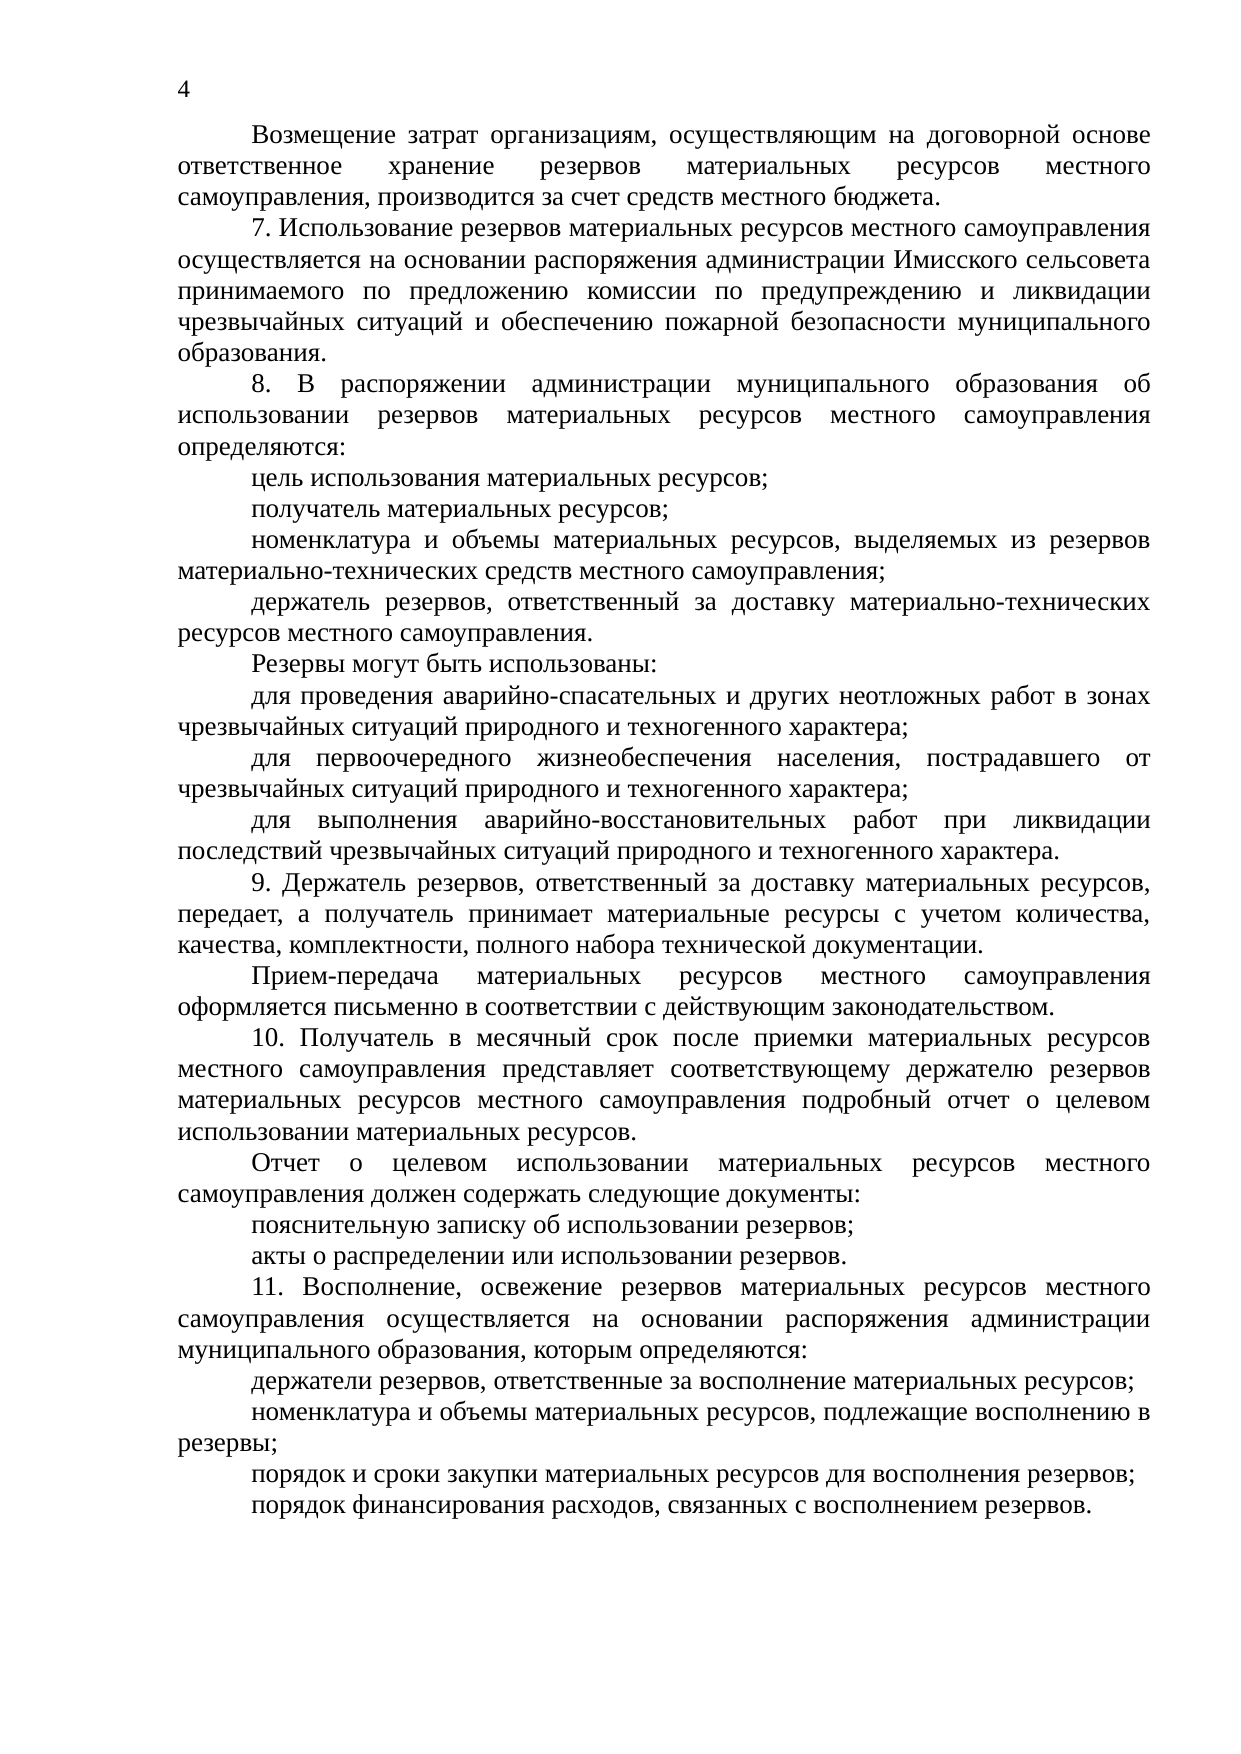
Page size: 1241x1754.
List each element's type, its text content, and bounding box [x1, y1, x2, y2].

text акты о распределении или использовании резервов. [177, 1239, 1152, 1271]
text номенклатура и объемы материальных ресурсов, выделяемых из резервов материально-технических средств местного самоуправления; [177, 523, 1152, 585]
text 9. Держатель резервов, ответственный за доставку материальных ресурсов, передает, а получатель принимает материальные ресурсы с учетом количества, качества, комплектности, полного набора технической документации. [177, 866, 1152, 959]
text пояснительную записку об использовании резервов; [177, 1208, 1152, 1239]
text Возмещение затрат организациям, осуществляющим на договорной основе ответственное хранение резервов материальных ресурсов местного самоуправления, производится за счет средств местного бюджета. [177, 118, 1152, 212]
text для первоочередного жизнеобеспечения населения, пострадавшего от чрезвычайных ситуаций природного и техногенного характера; [177, 741, 1152, 803]
text порядок финансирования расходов, связанных с восполнением резервов. [177, 1488, 1152, 1520]
text для выполнения аварийно-восстановительных работ при ликвидации последствий чрезвычайных ситуаций природного и техногенного характера. [177, 803, 1152, 866]
text цель использования материальных ресурсов; [177, 461, 1152, 492]
text держатель резервов, ответственный за доставку материально-технических ресурсов местного самоуправления. [177, 585, 1152, 648]
text держатели резервов, ответственные за восполнение материальных ресурсов; [177, 1364, 1152, 1395]
text 7. Использование резервов материальных ресурсов местного самоуправления осуществляется на основании распоряжения администрации Имисского сельсовета принимаемого по предложению комиссии по предупреждению и ликвидации чрезвычайных ситуаций и обеспечению пожарной безопасности муниципального образования. [177, 212, 1152, 367]
text номенклатура и объемы материальных ресурсов, подлежащие восполнению в резервы; [177, 1395, 1152, 1457]
text Прием-передача материальных ресурсов местного самоуправления оформляется письменно в соответствии с действующим законодательством. [177, 959, 1152, 1021]
text 11. Восполнение, освежение резервов материальных ресурсов местного самоуправления осуществляется на основании распоряжения администрации муниципального образования, которым определяются: [177, 1271, 1152, 1364]
text для проведения аварийно-спасательных и других неотложных работ в зонах чрезвычайных ситуаций природного и техногенного характера; [177, 679, 1152, 741]
text 10. Получатель в месячный срок после приемки материальных ресурсов местного самоуправления представляет соответствующему держателю резервов материальных ресурсов местного самоуправления подробный отчет о целевом использовании материальных ресурсов. [177, 1021, 1152, 1146]
text порядок и сроки закупки материальных ресурсов для восполнения резервов; [177, 1457, 1152, 1488]
text 8. В распоряжении администрации муниципального образования об использовании резервов материальных ресурсов местного самоуправления определяются: [177, 367, 1152, 461]
text Отчет о целевом использовании материальных ресурсов местного самоуправления должен содержать следующие документы: [177, 1146, 1152, 1208]
text Резервы могут быть использованы: [177, 648, 1152, 679]
text получатель материальных ресурсов; [177, 492, 1152, 523]
